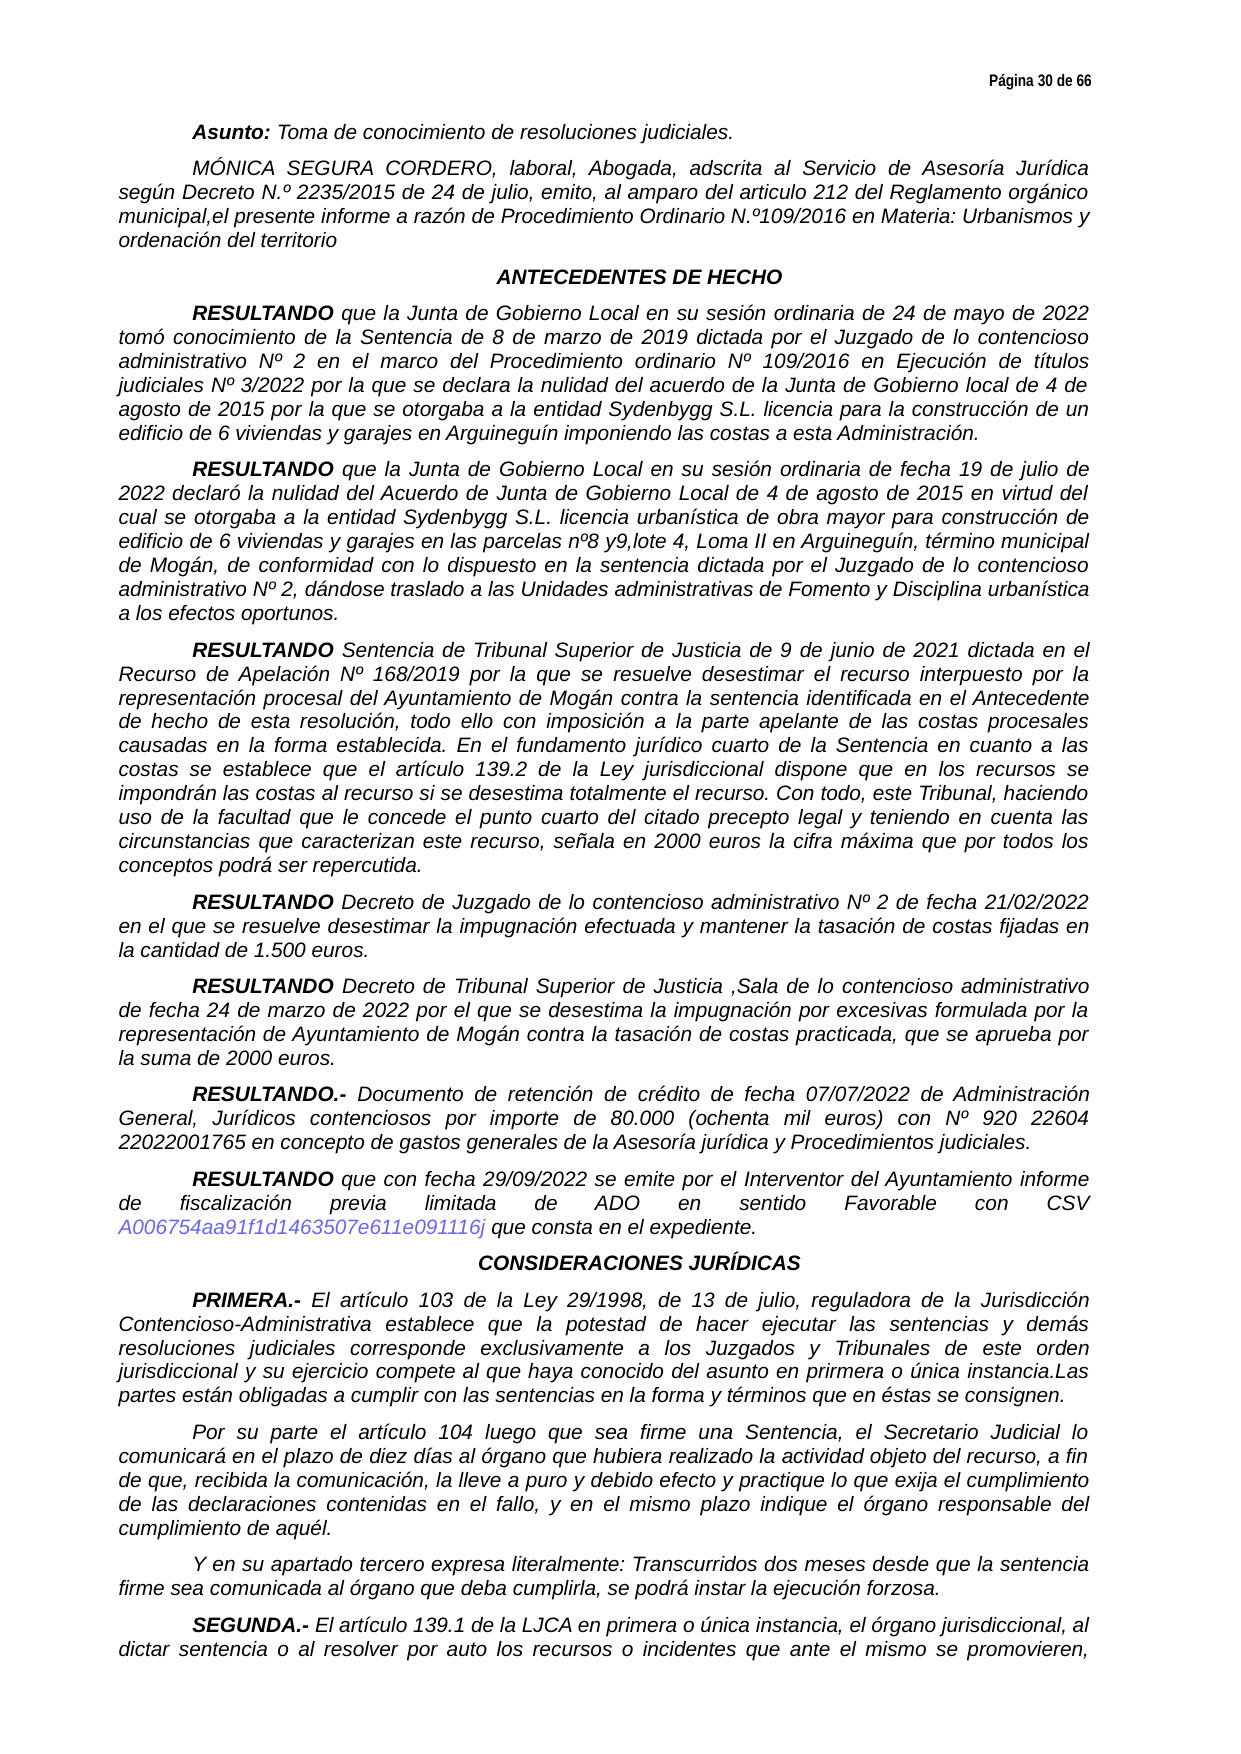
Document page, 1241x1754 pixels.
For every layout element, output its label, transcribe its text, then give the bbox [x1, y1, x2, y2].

text MÓNICA SEGURA CORDERO, laboral, Abogada, adscrita al Servicio de Asesoría Jurídica según Decreto N.º 2235/2015 de 24 de julio, emito, al amparo del articulo 212 del Reglamento orgánico municipal,el presente informe a razón de Procedimiento Ordinario N.º109/2016 en Materia: Urbanismos y ordenación del territorio [118, 156, 1092, 252]
text RESULTANDO que la Junta de Gobierno Local en su sesión ordinaria de fecha 19 de julio de 2022 declaró la nulidad del Acuerdo de Junta de Gobierno Local de 4 de agosto de 2015 en virtud del cual se otorgaba a la entidad Sydenbygg S.L. licencia urbanística de obra mayor para construcción de edificio de 6 viviendas y garajes en las parcelas nº8 y9,lote 4, Loma II en Arguineguín, término municipal de Mogán, de conformidad con lo dispuesto en la sentencia dictada por el Juzgado de lo contencioso administrativo Nº 2, dándose traslado a las Unidades administrativas de Fomento y Disciplina urbanística a los efectos oportunos. [118, 457, 1092, 625]
text RESULTANDO Decreto de Tribunal Superior de Justicia ,Sala de lo contencioso administrativo de fecha 24 de marzo de 2022 por el que se desestima la impugnación por excesivas formulada por la representación de Ayuntamiento de Mogán contra la tasación de costas practicada, que se aprueba por la suma de 2000 euros. [118, 974, 1092, 1070]
text SEGUNDA.- El artículo 139.1 de la LJCA en primera o única instancia, el órgano jurisdiccional, al dictar sentencia o al resolver por auto los recursos o incidentes que ante el mismo se promovieren, [118, 1612, 1092, 1660]
text Y en su apartado tercero expresa literalmente: Transcurridos dos meses desde que la sentencia firme sea comunicada al órgano que deba cumplirla, se podrá instar la ejecución forzosa. [118, 1552, 1092, 1600]
text RESULTANDO Sentencia de Tribunal Superior de Justicia de 9 de junio de 2021 dictada en el Recurso de Apelación Nº 168/2019 por la que se resuelve desestimar el recurso interpuesto por la representación procesal del Ayuntamiento de Mogán contra la sentencia identificada en el Antecedente de hecho de esta resolución, todo ello con imposición a la parte apelante de las costas procesales causadas en la forma establecida. En el fundamento jurídico cuarto de la Sentencia en cuanto a las costas se establece que el artículo 139.2 de la Ley jurisdiccional dispone que en los recursos se impondrán las costas al recurso si se desestima totalmente el recurso. Con todo, este Tribunal, haciendo uso de la facultad que le concede el punto cuarto del citado precepto legal y teniendo en cuenta las circunstancias que caracterizan este recurso, señala en 2000 euros la cifra máxima que por todos los conceptos podrá ser repercutida. [118, 637, 1092, 877]
text PRIMERA.- El artículo 103 de la Ley 29/1998, de 13 de julio, reguladora de la Jurisdicción Contencioso-Administrativa establece que la potestad de hacer ejecutar las sentencias y demás resoluciones judiciales corresponde exclusivamente a los Juzgados y Tribunales de este orden jurisdiccional y su ejercicio compete al que haya conocido del asunto en prirmera o única instancia.Las partes están obligadas a cumplir con las sentencias en la forma y términos que en éstas se consignen. [118, 1287, 1092, 1407]
text RESULTANDO que la Junta de Gobierno Local en su sesión ordinaria de 24 de mayo de 2022 tomó conocimiento de la Sentencia de 8 de marzo de 2019 dictada por el Juzgado de lo contencioso administrativo Nº 2 en el marco del Procedimiento ordinario Nº 109/2016 en Ejecución de títulos judiciales Nº 3/2022 por la que se declara la nulidad del acuerdo de la Junta de Gobierno local de 4 de agosto de 2015 por la que se otorgaba a la entidad Sydenbygg S.L. licencia para la construcción de un edificio de 6 viviendas y garajes en Arguineguín imponiendo las costas a esta Administración. [118, 301, 1092, 445]
text ANTECEDENTES DE HECHO [118, 264, 1092, 288]
text RESULTANDO Decreto de Juzgado de lo contencioso administrativo Nº 2 de fecha 21/02/2022 en el que se resuelve desestimar la impugnación efectuada y mantener la tasación de costas fijadas en la cantidad de 1.500 euros. [118, 889, 1092, 961]
text CONSIDERACIONES JURÍDICAS [118, 1251, 1092, 1275]
text Por su parte el artículo 104 luego que sea firme una Sentencia, el Secretario Judicial lo comunicará en el plazo de diez días al órgano que hubiera realizado la actividad objeto del recurso, a fin de que, recibida la comunicación, la lleve a puro y debido efecto y practique lo que exija el cumplimiento de las declaraciones contenidas en el fallo, y en el mismo plazo indique el órgano responsable del cumplimiento de aquél. [118, 1420, 1092, 1539]
text RESULTANDO.- Documento de retención de crédito de fecha 07/07/2022 de Administración General, Jurídicos contenciosos por importe de 80.000 (ochenta mil euros) con Nº 920 22604 22022001765 en concepto de gastos generales de la Asesoría jurídica y Procedimientos judiciales. [118, 1082, 1092, 1154]
text Asunto: Toma de conocimiento de resoluciones judiciales. [118, 120, 1092, 144]
text RESULTANDO que con fecha 29/09/2022 se emite por el Interventor del Ayuntamiento informe de fiscalización previa limitada de ADO en sentido Favorable con CSV A006754aa91f1d1463507e611e091116j que consta en el expediente. [118, 1167, 1092, 1238]
